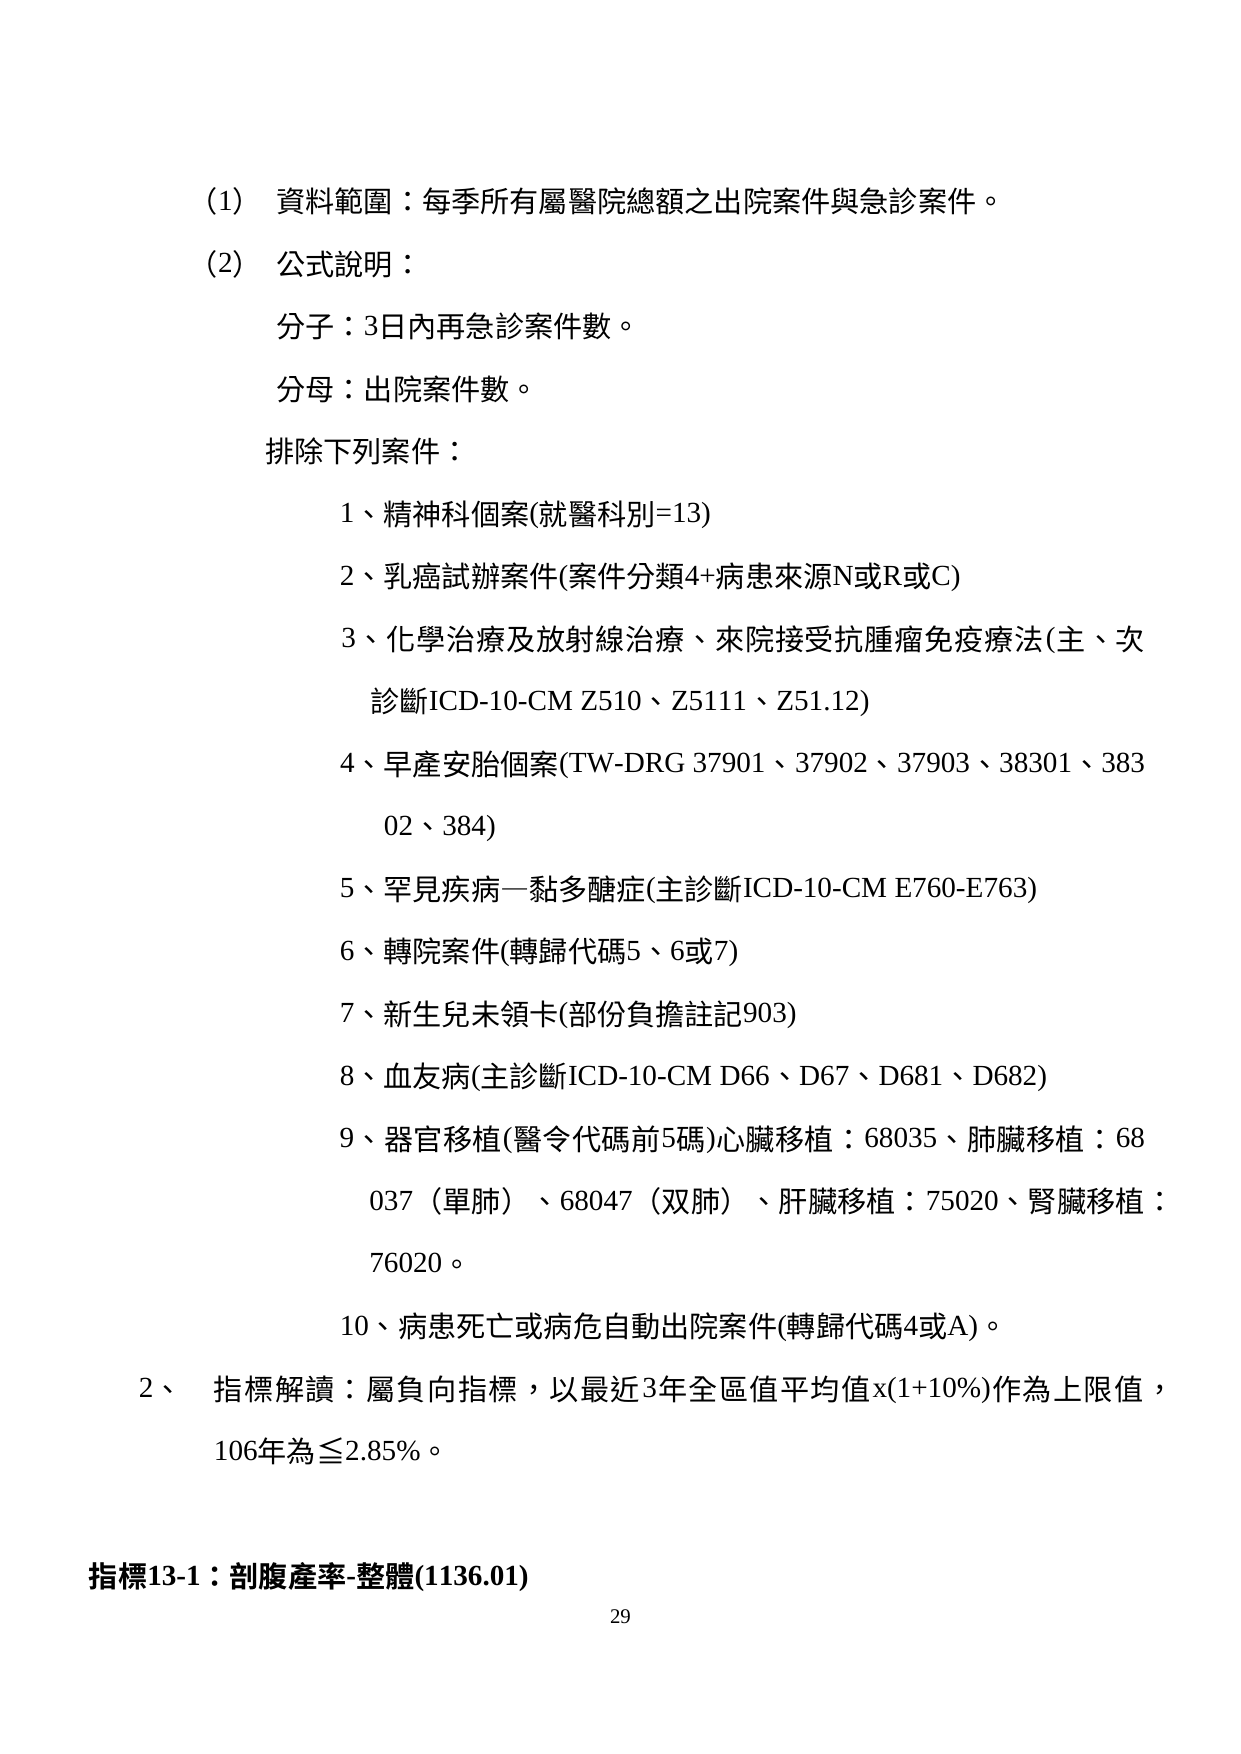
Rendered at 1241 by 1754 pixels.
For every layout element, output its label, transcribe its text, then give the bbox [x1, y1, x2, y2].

text 分母：出院案件數。 [276, 346, 1145, 408]
text 10、病患死亡或病危自動出院案件(轉歸代碼4或A)。 [89, 1283, 1145, 1346]
text 5、罕見疾病—黏多醣症(主診斷ICD-10-CM E760-E763) [89, 846, 1145, 908]
text 排除下列案件： [258, 408, 1145, 471]
text 指標13-1：剖腹產率-整體(1136.01) [89, 1533, 1145, 1596]
text 8、血友病(主診斷ICD-10-CM D66、D67、D681、D682) [89, 1033, 1145, 1096]
list 公式說明： [189, 221, 1145, 283]
text 分子：3日內再急診案件數。 [276, 283, 1145, 346]
text 3、化學治療及放射線治療、來院接受抗腫瘤免疫療法(主、次診斷ICD-10-CM Z510、Z5111、Z51.12) [341, 596, 1145, 721]
text 6、轉院案件(轉歸代碼5、6或7) [89, 908, 1145, 971]
list 指標解讀：屬負向指標，以最近3年全區值平均值x(1+10%)作為上限值，106年為≦2.85%。 [139, 1346, 1145, 1471]
text 9、器官移植(醫令代碼前5碼)心臟移植：68035、肺臟移植：68037（單肺）、68047（双肺）、肝臟移植：75020、腎臟移植：76020。 [339, 1096, 1145, 1283]
text 1、精神科個案(就醫科別=13) [89, 471, 1145, 533]
text 7、新生兒未領卡(部份負擔註記903) [89, 971, 1145, 1033]
text 2、乳癌試辦案件(案件分類4+病患來源N或R或C) [89, 533, 1145, 596]
list 資料範圍：每季所有屬醫院總額之出院案件與急診案件。 [189, 158, 1145, 221]
text 4、早產安胎個案(TW-DRG 37901、37902、37903、38301、38302、384) [340, 721, 1145, 846]
